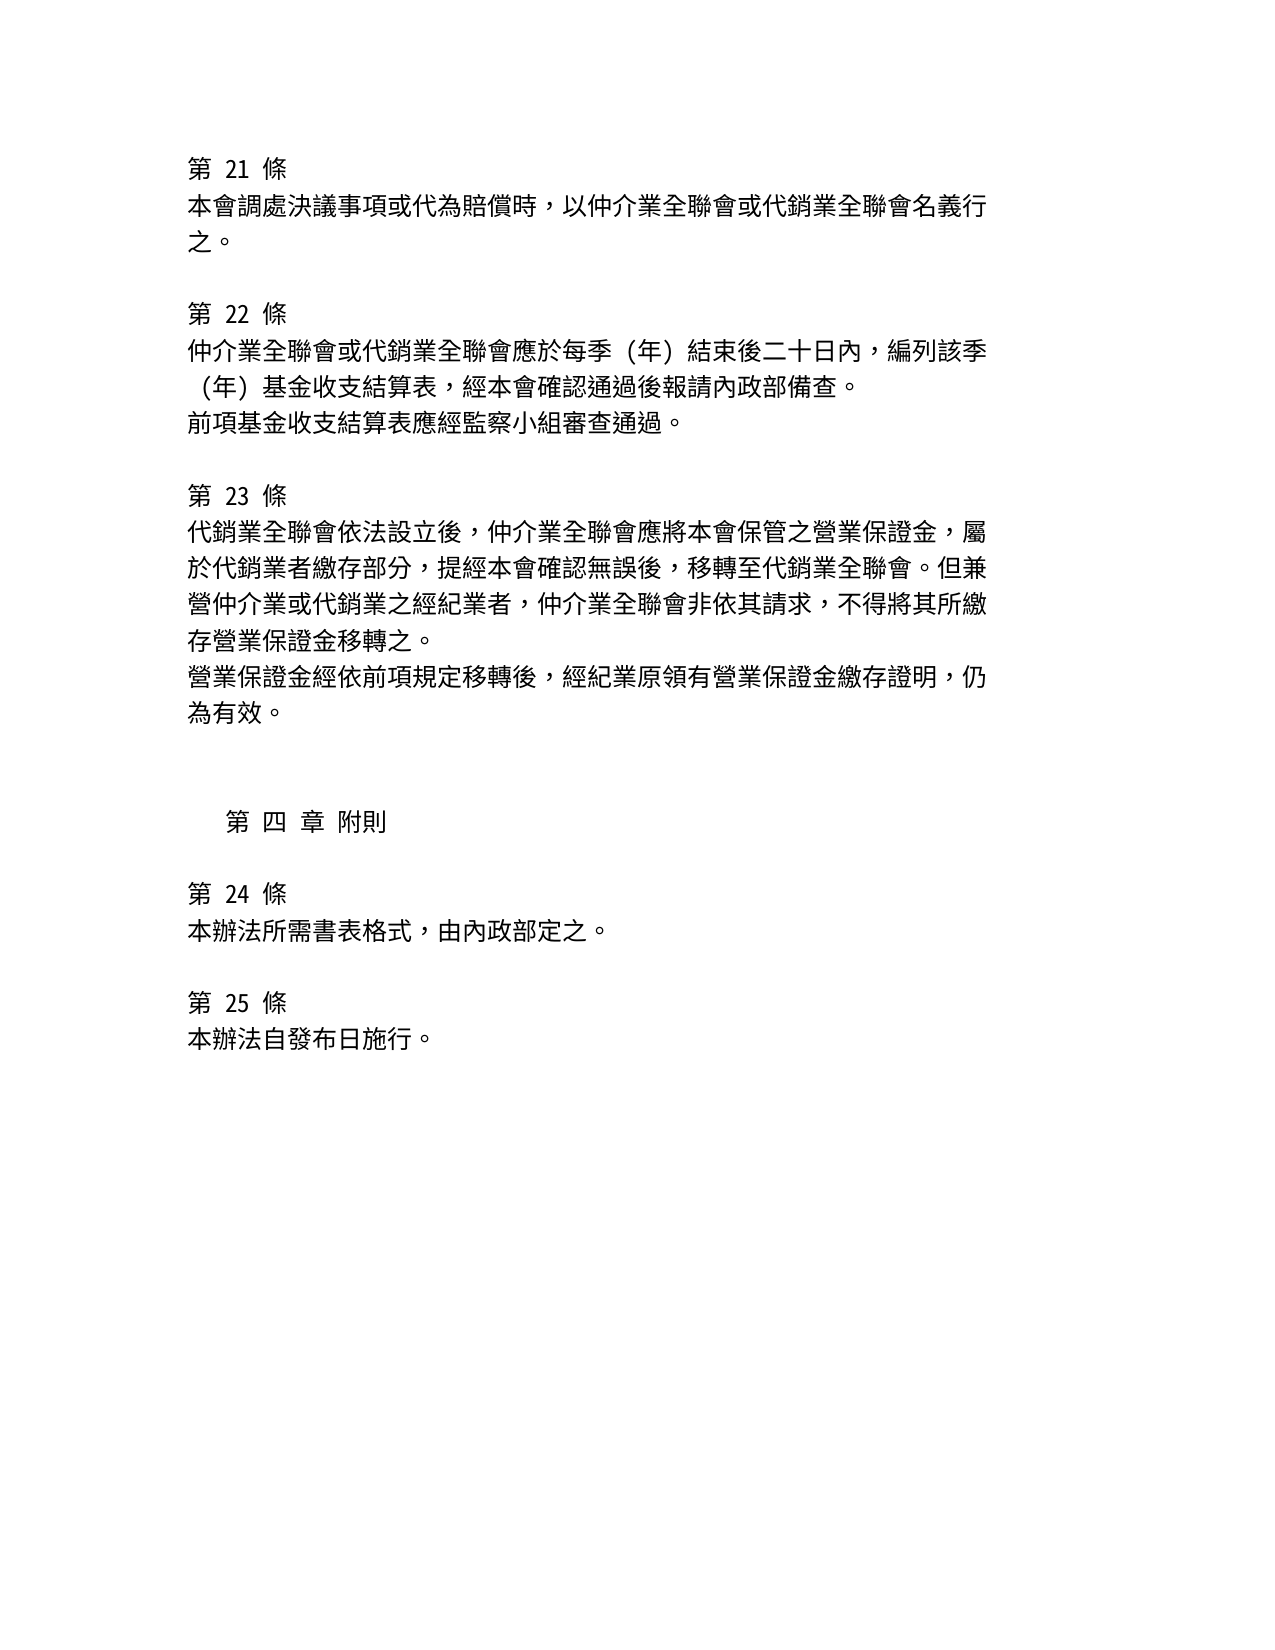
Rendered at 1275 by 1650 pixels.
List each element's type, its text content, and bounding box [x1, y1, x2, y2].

text 營仲介業或代銷業之經紀業者，仲介業全聯會非依其請求，不得將其所繳 [187, 585, 1087, 621]
text 仲介業全聯會或代銷業全聯會應於每季 (年) 結束後二十日內，編列該季 [187, 331, 1087, 367]
text 本辦法所需書表格式，由內政部定之。 [187, 911, 1087, 947]
text 第 25 條 [187, 984, 1087, 1020]
text 本會調處決議事項或代為賠償時，以仲介業全聯會或代銷業全聯會名義行 [187, 186, 1087, 222]
text 本辦法自發布日施行。 [187, 1020, 1087, 1056]
text 代銷業全聯會依法設立後，仲介業全聯會應將本會保管之營業保證金，屬 [187, 512, 1087, 549]
text 第 23 條 [187, 476, 1087, 512]
text 之。 [187, 222, 1087, 259]
text 營業保證金經依前項規定移轉後，經紀業原領有營業保證金繳存證明，仍 [187, 657, 1087, 694]
text 第 四 章 附則 [187, 802, 1087, 839]
text 第 24 條 [187, 875, 1087, 911]
text 存營業保證金移轉之。 [187, 621, 1087, 657]
text 於代銷業者繳存部分，提經本會確認無誤後，移轉至代銷業全聯會。但兼 [187, 549, 1087, 585]
text 為有效。 [187, 694, 1087, 730]
text 第 21 條 [187, 150, 1087, 186]
text 前項基金收支結算表應經監察小組審查通過。 [187, 404, 1087, 440]
text (年) 基金收支結算表，經本會確認通過後報請內政部備查。 [187, 367, 1087, 404]
text 第 22 條 [187, 295, 1087, 331]
